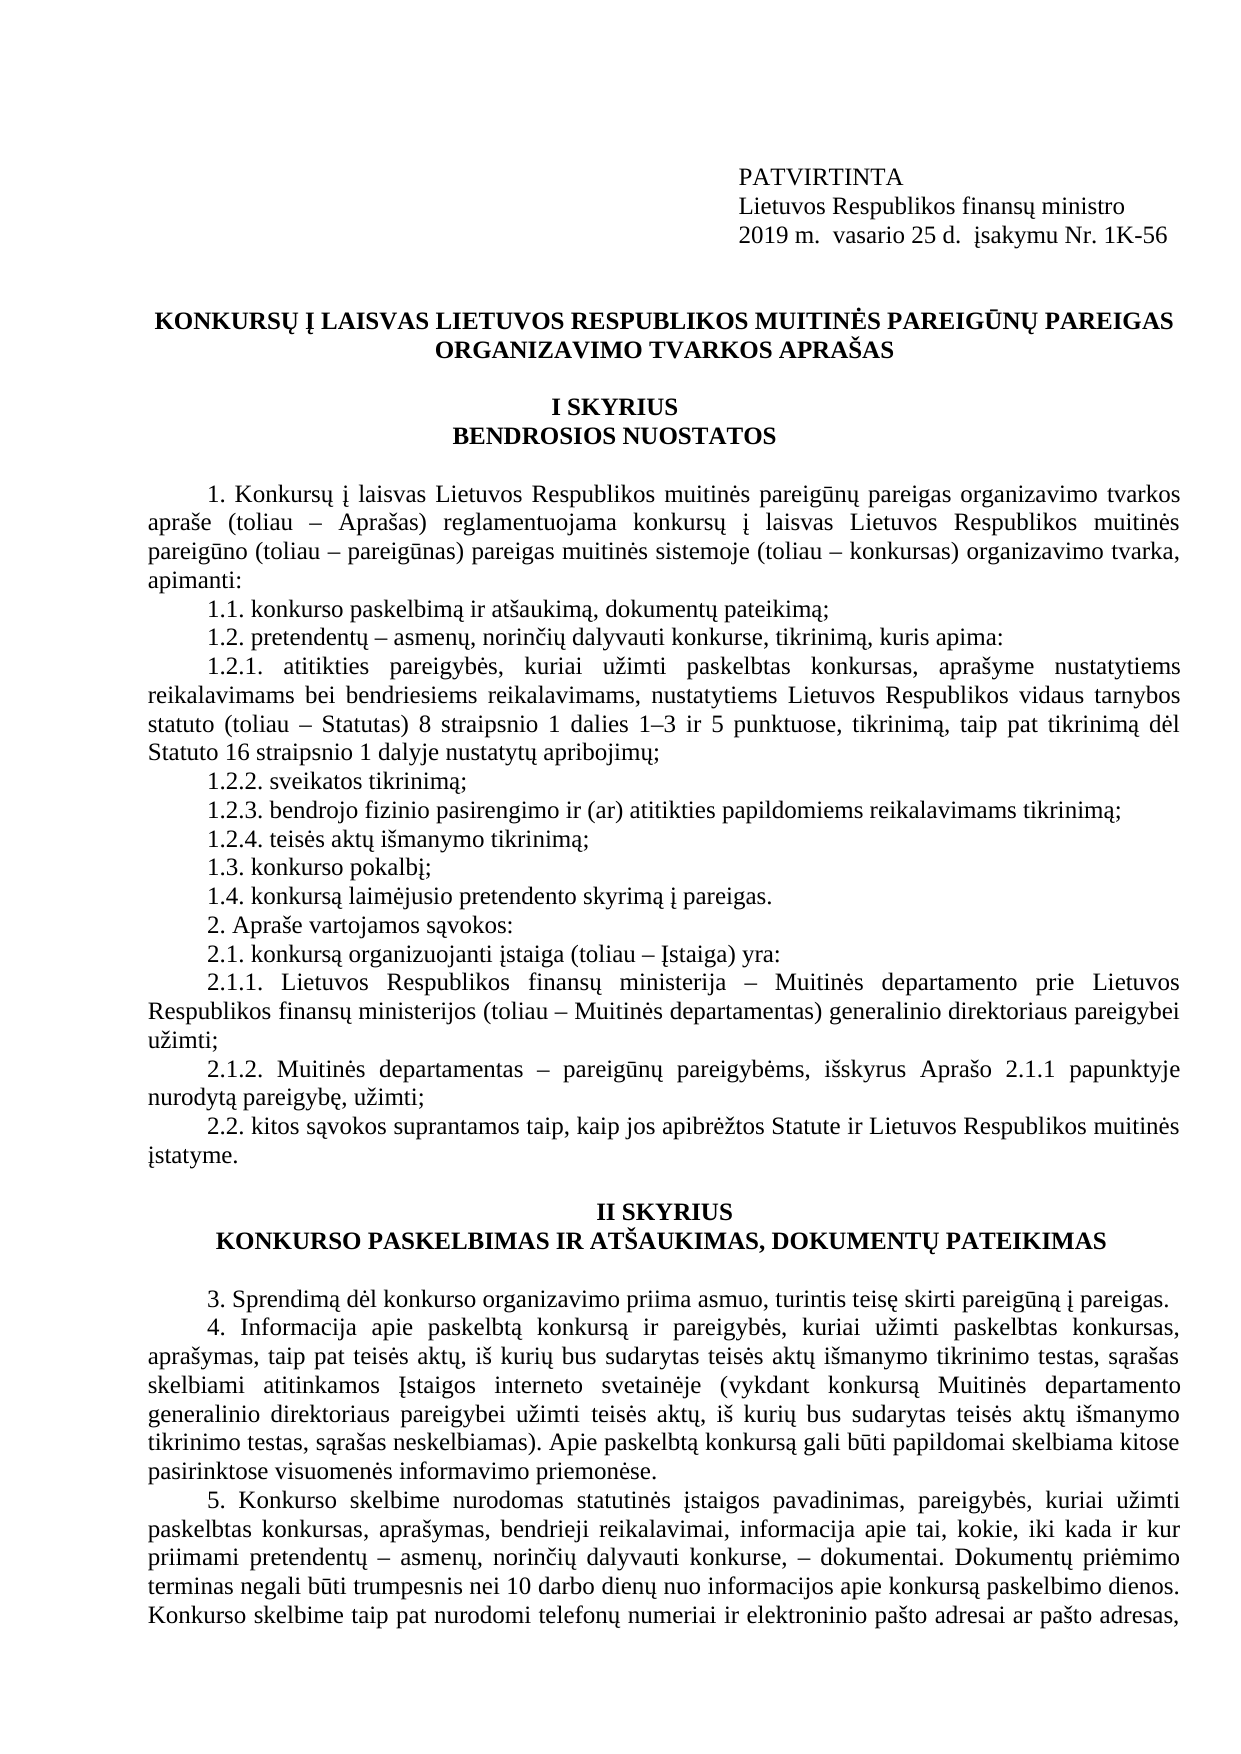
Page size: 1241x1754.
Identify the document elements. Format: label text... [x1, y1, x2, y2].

text 1.2.3. bendrojo fizinio pasirengimo ir (ar) atitikties papildomiems reikalavimams tikrinimą; [148, 795, 1181, 824]
text 1.2.1. atitikties pareigybės, kuriai užimti paskelbtas konkursas, aprašyme nustatytiems reikalavimams bei bendriesiems reikalavimams, nustatytiems Lietuvos Respublikos vidaus tarnybos statuto (toliau – Statutas) 8 straipsnio 1 dalies 1–3 ir 5 punktuose, tikrinimą, taip pat tikrinimą dėl Statuto 16 straipsnio 1 dalyje nustatytų apribojimų; [148, 651, 1181, 766]
text PATVIRTINTA [738, 162, 1181, 191]
text KONKURSO PASKELBIMAS IR ATŠAUKIMAS, DOKUMENTŲ PATEIKIMAS [148, 1226, 1181, 1255]
text II SKYRIUS [148, 1197, 1181, 1226]
text 1.2. pretendentų – asmenų, norinčių dalyvauti konkurse, tikrinimą, kuris apima: [148, 622, 1181, 651]
text 4. Informacija apie paskelbtą konkursą ir pareigybės, kuriai užimti paskelbtas konkursas, aprašymas, taip pat teisės aktų, iš kurių bus sudarytas teisės aktų išmanymo tikrinimo testas, sąrašas skelbiami atitinkamos Įstaigos interneto svetainėje (vykdant konkursą Muitinės departamento generalinio direktoriaus pareigybei užimti teisės aktų, iš kurių bus sudarytas teisės aktų išmanymo tikrinimo testas, sąrašas neskelbiamas). Apie paskelbtą konkursą gali būti papildomai skelbiama kitose pasirinktose visuomenės informavimo priemonėse. [148, 1312, 1181, 1485]
text KONKURSŲ Į LAISVAS LIETUVOS RESPUBLIKOS MUITINĖS PAREIGŪNŲ PAREIGAS ORGANIZAVIMO TVARKOS APRAŠAS [148, 306, 1181, 364]
text 2.1.1. Lietuvos Respublikos finansų ministerija – Muitinės departamento prie Lietuvos Respublikos finansų ministerijos (toliau – Muitinės departamentas) generalinio direktoriaus pareigybei užimti; [148, 967, 1181, 1054]
text I SKYRIUS [48, 392, 1181, 421]
text Lietuvos Respublikos finansų ministro 2019 m. vasario 25 d. įsakymu Nr. 1K-56 [738, 191, 1181, 249]
text 1. Konkursų į laisvas Lietuvos Respublikos muitinės pareigūnų pareigas organizavimo tvarkos apraše (toliau – Aprašas) reglamentuojama konkursų į laisvas Lietuvos Respublikos muitinės pareigūno (toliau – pareigūnas) pareigas muitinės sistemoje (toliau – konkursas) organizavimo tvarka, apimanti: [148, 479, 1181, 594]
text 1.2.2. sveikatos tikrinimą; [148, 766, 1181, 795]
text BENDROSIOS NUOSTATOS [48, 421, 1181, 450]
text 2.1.2. Muitinės departamentas – pareigūnų pareigybėms, išskyrus Aprašo 2.1.1 papunktyje nurodytą pareigybę, užimti; [148, 1054, 1181, 1111]
text 2.2. kitos sąvokos suprantamos taip, kaip jos apibrėžtos Statute ir Lietuvos Respublikos muitinės įstatyme. [148, 1111, 1181, 1169]
text 1.4. konkursą laimėjusio pretendento skyrimą į pareigas. [148, 881, 1181, 910]
text 2.1. konkursą organizuojanti įstaiga (toliau – Įstaiga) yra: [148, 939, 1181, 967]
text 1.2.4. teisės aktų išmanymo tikrinimą; [148, 824, 1181, 852]
text 1.1. konkurso paskelbimą ir atšaukimą, dokumentų pateikimą; [148, 594, 1181, 622]
text 3. Sprendimą dėl konkurso organizavimo priima asmuo, turintis teisę skirti pareigūną į pareigas. [148, 1284, 1181, 1312]
text 2. Apraše vartojamos sąvokos: [148, 910, 1181, 939]
text 1.3. konkurso pokalbį; [148, 852, 1181, 881]
text 5. Konkurso skelbime nurodomas statutinės įstaigos pavadinimas, pareigybės, kuriai užimti paskelbtas konkursas, aprašymas, bendrieji reikalavimai, informacija apie tai, kokie, iki kada ir kur priimami pretendentų – asmenų, norinčių dalyvauti konkurse, – dokumentai. Dokumentų priėmimo terminas negali būti trumpesnis nei 10 darbo dienų nuo informacijos apie konkursą paskelbimo dienos. Konkurso skelbime taip pat nurodomi telefonų numeriai ir elektroninio pašto adresai ar pašto adresas, [148, 1485, 1181, 1629]
